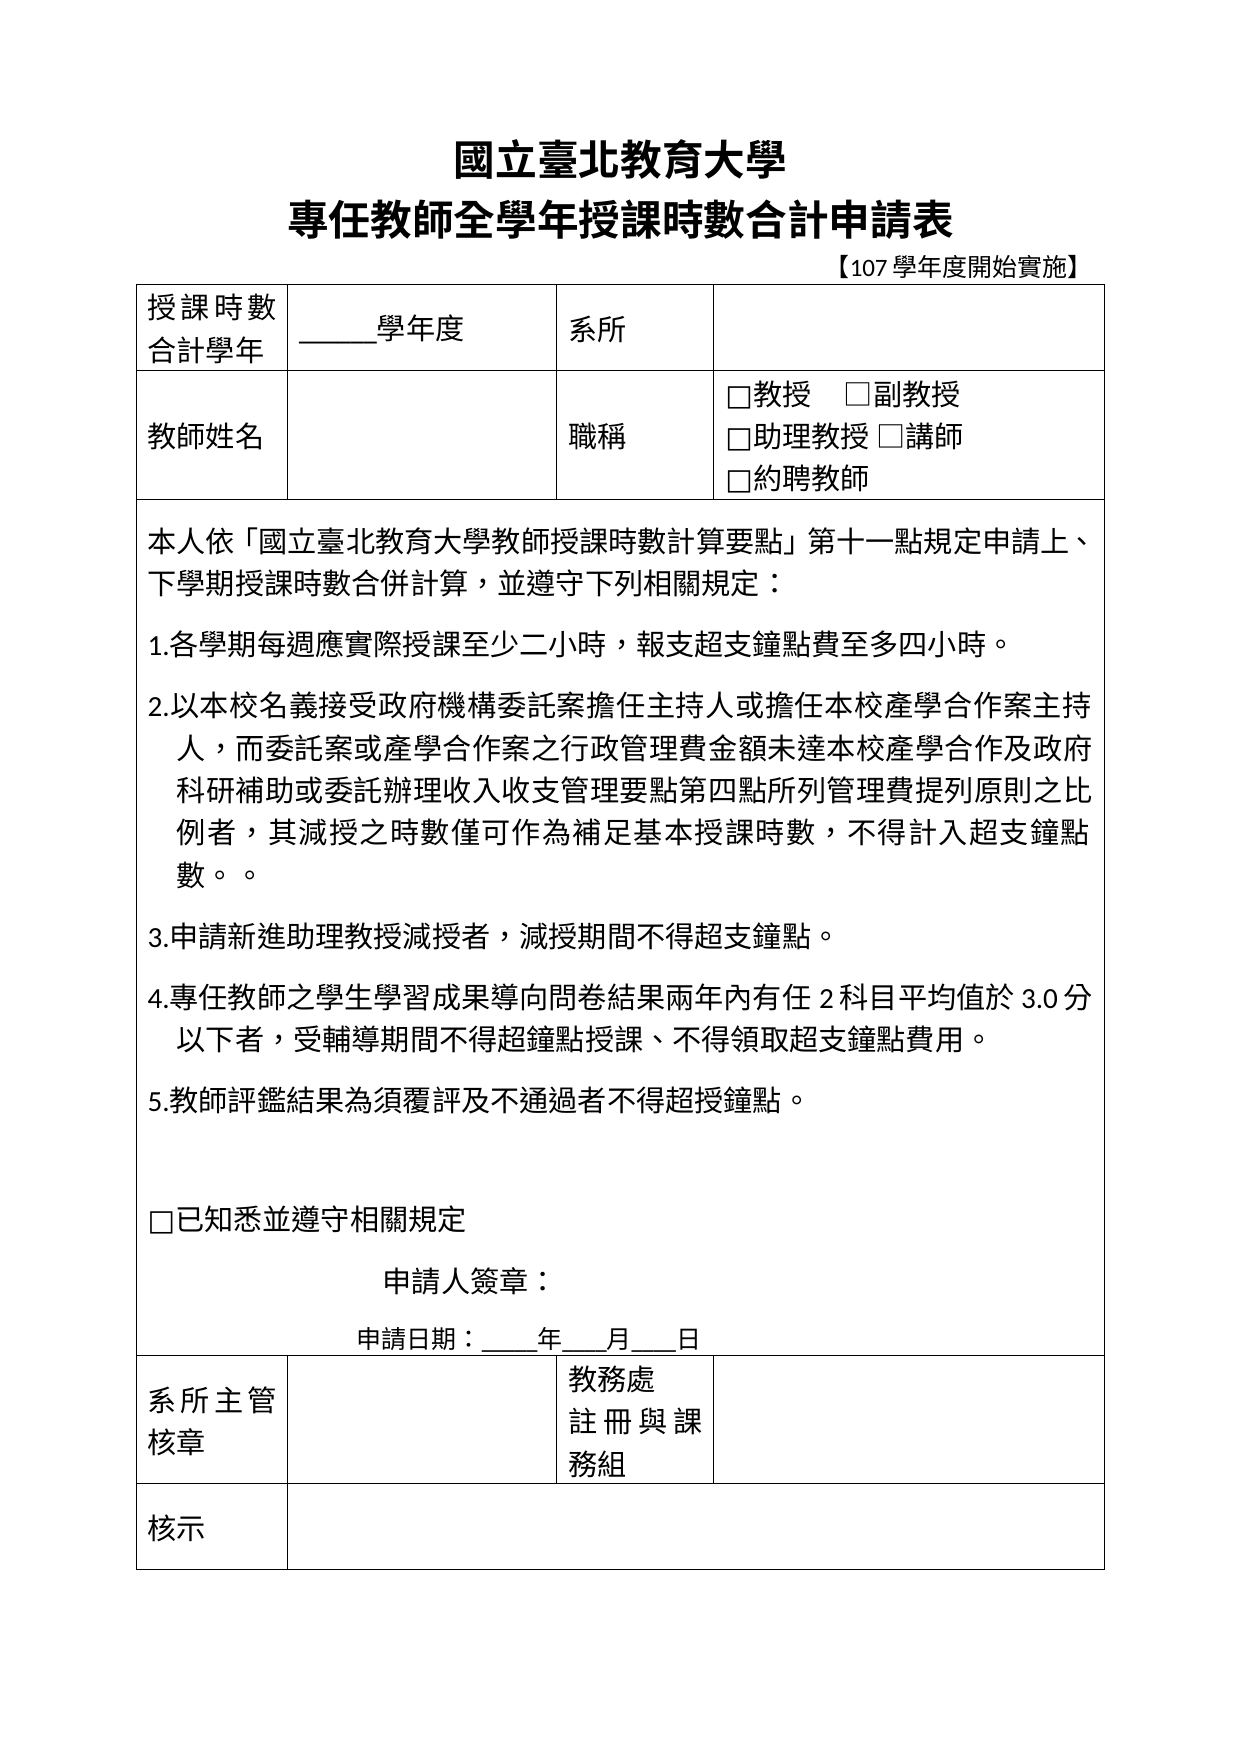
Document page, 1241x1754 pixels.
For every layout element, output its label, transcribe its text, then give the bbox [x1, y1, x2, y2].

text 專任教師全學年授課時數合計申請表 [148, 187, 1092, 248]
table_cell [288, 371, 556, 499]
table_cell 系所主管核章 [137, 1356, 287, 1483]
table_header [714, 285, 1104, 369]
table_cell [288, 1484, 1104, 1569]
table_header ______學年度 [288, 285, 556, 369]
table_cell 教師姓名 [137, 371, 287, 499]
table_header 授課時數合計學年 [137, 285, 287, 369]
table_header 系所 [557, 285, 713, 369]
table_cell 本人依「國立臺北教育大學教師授課時數計算要點」第十一點規定申請上、下學期授課時數合併計算，並遵守下列相關規定： 1.各學期每週應實際授課至少二小時，報支超支鐘點費至多四小時。 2.以本校名義接受政府機構委託案擔任主持人或擔任本校產學合作案主持人，而委託案或產學合作案之行政管理費金額未達本校產學合作及政府科研補助或委託辦理收入收支管理要點第四點所列管理費提列原則之比例者，其減授之時數僅可作為補足基本授課時數，不得計入超支鐘點數。。 3.申請新進助理教授減授者，減授期間不得超支鐘點。 4.專任教師之學生學習成果導向問卷結果兩年內有任2科目平均值於3.0分以下者，受輔導期間不得超鐘點授課、不得領取超支鐘點費用。 5.教師評鑑結果為須覆評及不通過者不得超授鐘點。 □已知悉並遵守相關規定 申請人簽章： 申請日期：_____年____月____日 [137, 500, 1104, 1355]
table_cell □教授 □副教授 □助理教授 □講師 □約聘教師 [714, 371, 1104, 499]
table_cell [288, 1356, 556, 1483]
table_cell [714, 1356, 1104, 1483]
text 【107學年度開始實施】 [148, 248, 1092, 284]
table_cell 職稱 [557, 371, 713, 499]
table_cell 核示 [137, 1484, 287, 1569]
table_cell 教務處 註冊與課務組 [557, 1356, 713, 1483]
text 國立臺北教育大學 [148, 127, 1092, 187]
